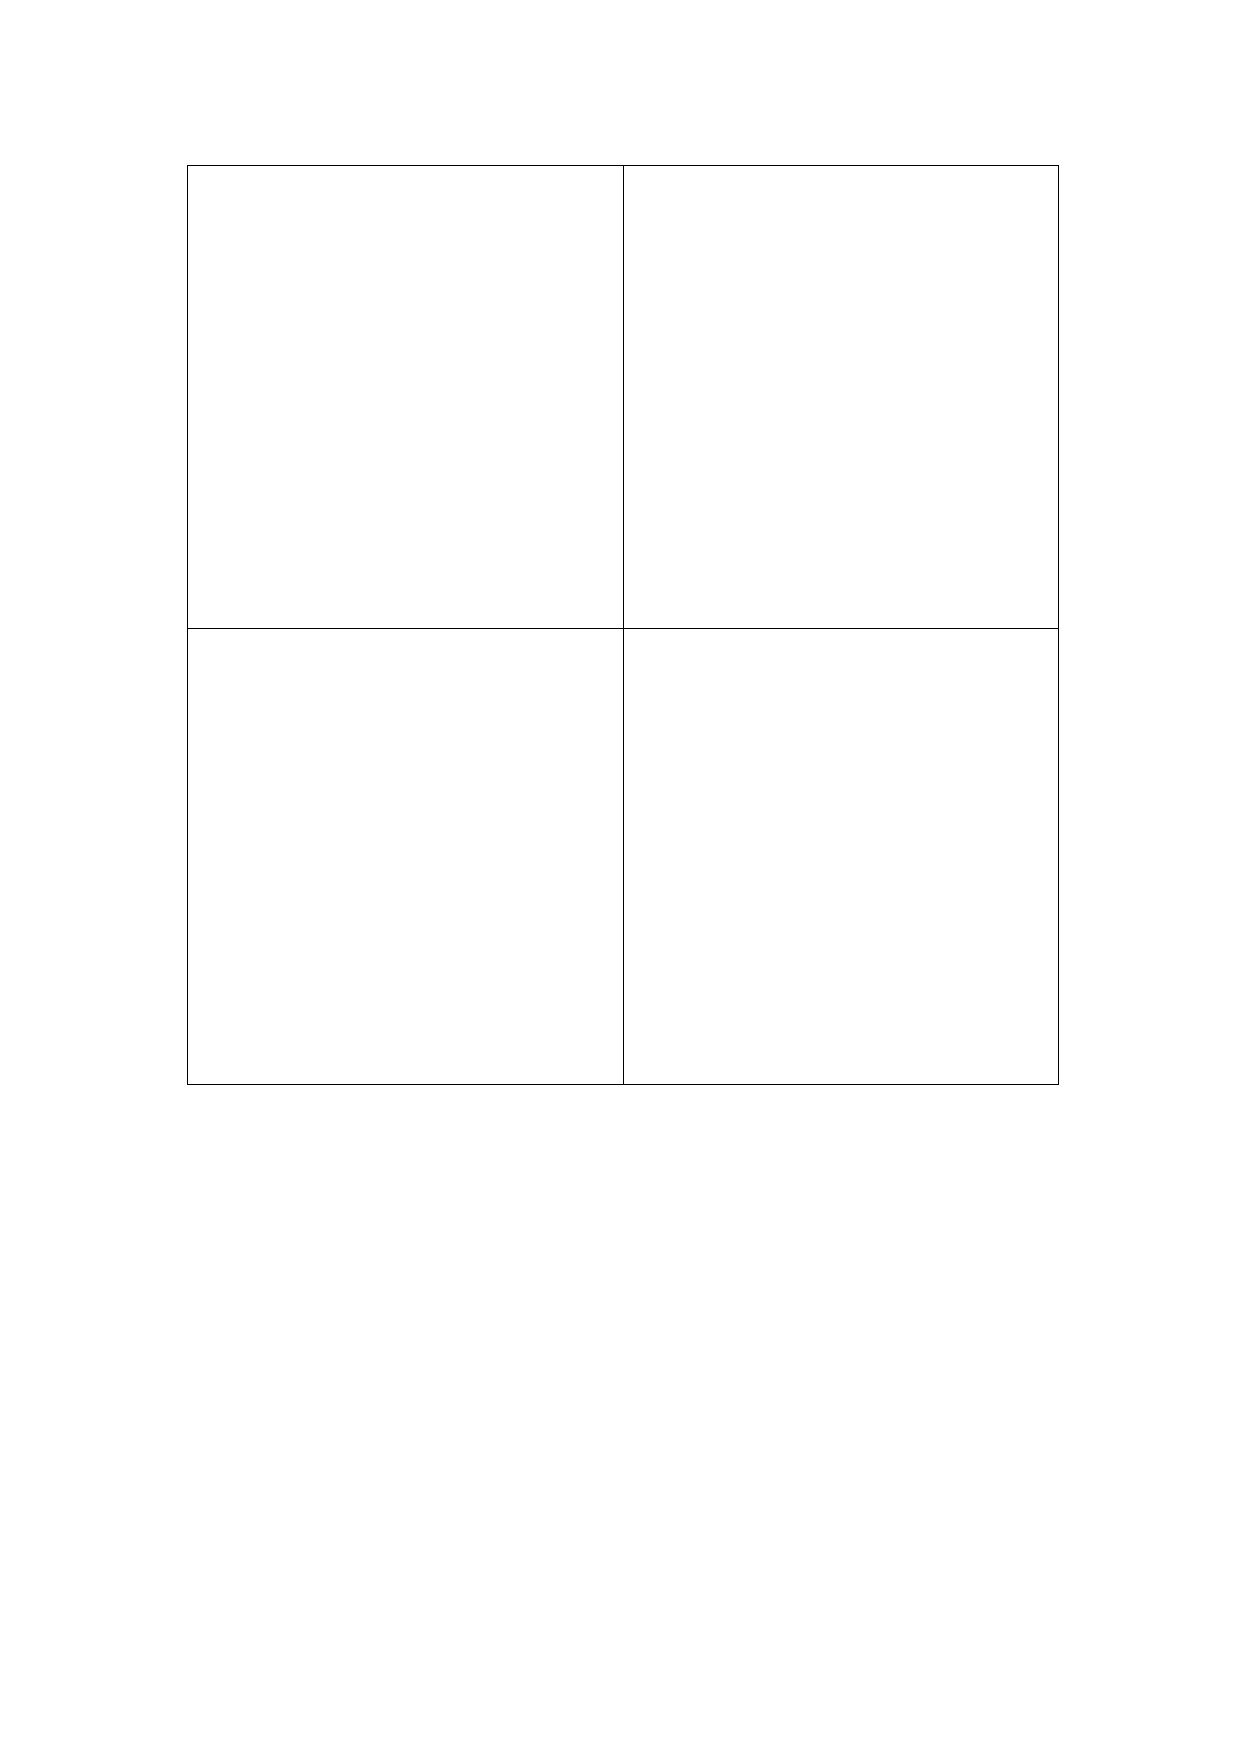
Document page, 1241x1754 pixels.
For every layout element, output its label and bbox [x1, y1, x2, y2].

table_cell [624, 166, 1058, 628]
table_cell [188, 629, 623, 1083]
table_cell [188, 166, 623, 628]
table_cell [624, 629, 1058, 1083]
